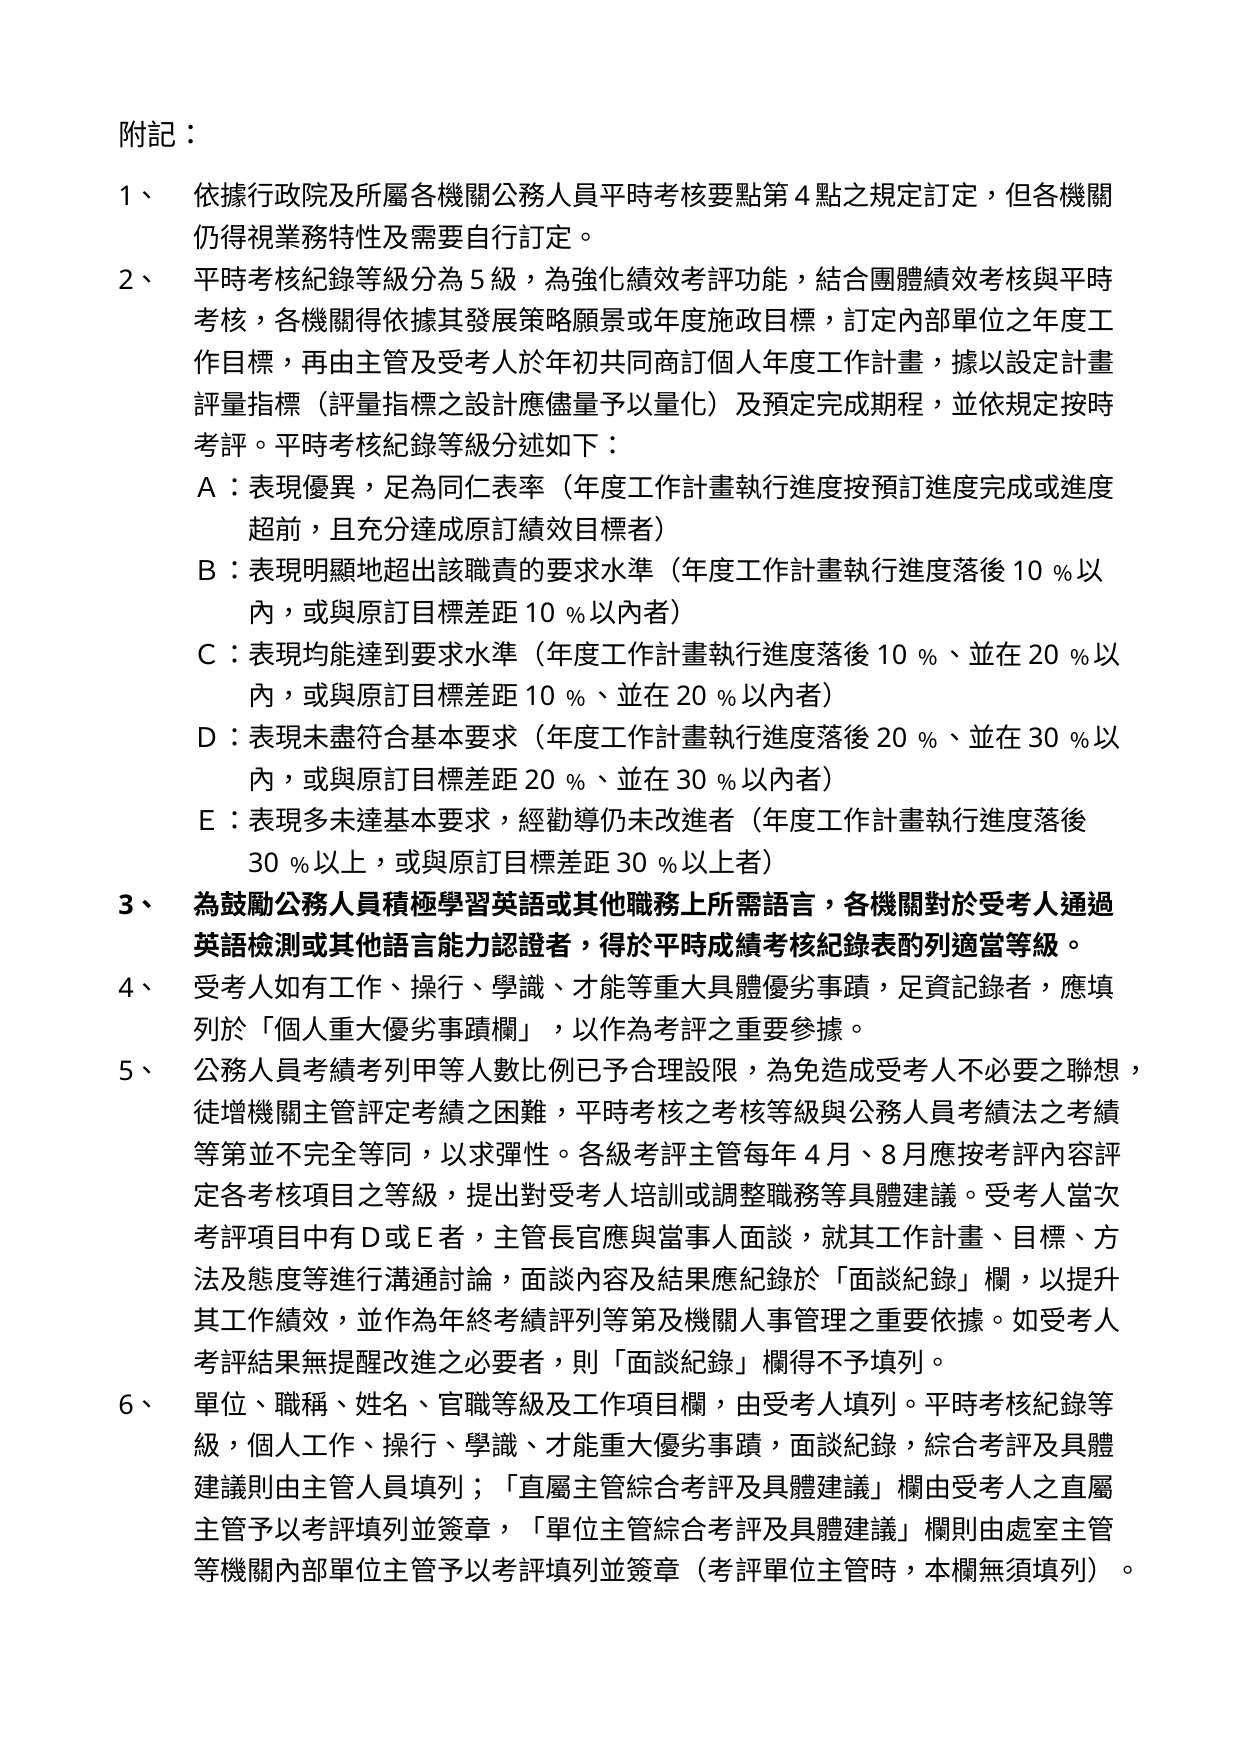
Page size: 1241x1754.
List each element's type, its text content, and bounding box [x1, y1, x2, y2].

text Ｃ：表現均能達到要求水準（年度工作計畫執行進度落後10 ﹪、並在20 ﹪以內，或與原訂目標差距10 ﹪、並在20 ﹪以內者） [194, 631, 1122, 714]
list 平時考核紀錄等級分為5級，為強化績效考評功能，結合團體績效考核與平時考核，各機關得依據其發展策略願景或年度施政目標，訂定內部單位之年度工作目標，再由主管及受考人於年初共同商訂個人年度工作計畫，據以設定計畫評量指標（評量指標之設計應儘量予以量化）及預定完成期程，並依規定按時考評。平時考核紀錄等級分述如下： [118, 256, 1122, 464]
text Ｅ：表現多未達基本要求，經勸導仍未改進者（年度工作計畫執行進度落後30 ﹪以上，或與原訂目標差距30 ﹪以上者） [194, 797, 1122, 881]
text Ｂ：表現明顯地超出該職責的要求水準（年度工作計畫執行進度落後10 ﹪以內，或與原訂目標差距10 ﹪以內者） [194, 547, 1122, 631]
list 為鼓勵公務人員積極學習英語或其他職務上所需語言，各機關對於受考人通過英語檢測或其他語言能力認證者，得於平時成績考核紀錄表酌列適當等級。 [118, 881, 1122, 964]
text 附記： [118, 112, 1122, 154]
text Ｄ：表現未盡符合基本要求（年度工作計畫執行進度落後20 ﹪、並在30 ﹪以內，或與原訂目標差距20 ﹪、並在30 ﹪以內者） [194, 714, 1122, 797]
text Ａ：表現優異，足為同仁表率（年度工作計畫執行進度按預訂進度完成或進度超前，且充分達成原訂績效目標者） [194, 464, 1122, 547]
list 依據行政院及所屬各機關公務人員平時考核要點第4點之規定訂定，但各機關仍得視業務特性及需要自行訂定。 [118, 172, 1122, 256]
list 單位、職稱、姓名、官職等級及工作項目欄，由受考人填列。平時考核紀錄等級，個人工作、操行、學識、才能重大優劣事蹟，面談紀錄，綜合考評及具體建議則由主管人員填列；「直屬主管綜合考評及具體建議」欄由受考人之直屬主管予以考評填列並簽章，「單位主管綜合考評及具體建議」欄則由處室主管等機關內部單位主管予以考評填列並簽章（考評單位主管時，本欄無須填列）。 [118, 1381, 1122, 1589]
list 公務人員考績考列甲等人數比例已予合理設限，為免造成受考人不必要之聯想，徒增機關主管評定考績之困難，平時考核之考核等級與公務人員考績法之考績等第並不完全等同，以求彈性。各級考評主管每年4月、8月應按考評內容評定各考核項目之等級，提出對受考人培訓或調整職務等具體建議。受考人當次考評項目中有Ｄ或Ｅ者，主管長官應與當事人面談，就其工作計畫、目標、方法及態度等進行溝通討論，面談內容及結果應紀錄於「面談紀錄」欄，以提升其工作績效，並作為年終考績評列等第及機關人事管理之重要依據。如受考人考評結果無提醒改進之必要者，則「面談紀錄」欄得不予填列。 [118, 1047, 1122, 1381]
list 受考人如有工作、操行、學識、才能等重大具體優劣事蹟，足資記錄者，應填列於「個人重大優劣事蹟欄」，以作為考評之重要參據。 [118, 964, 1122, 1047]
